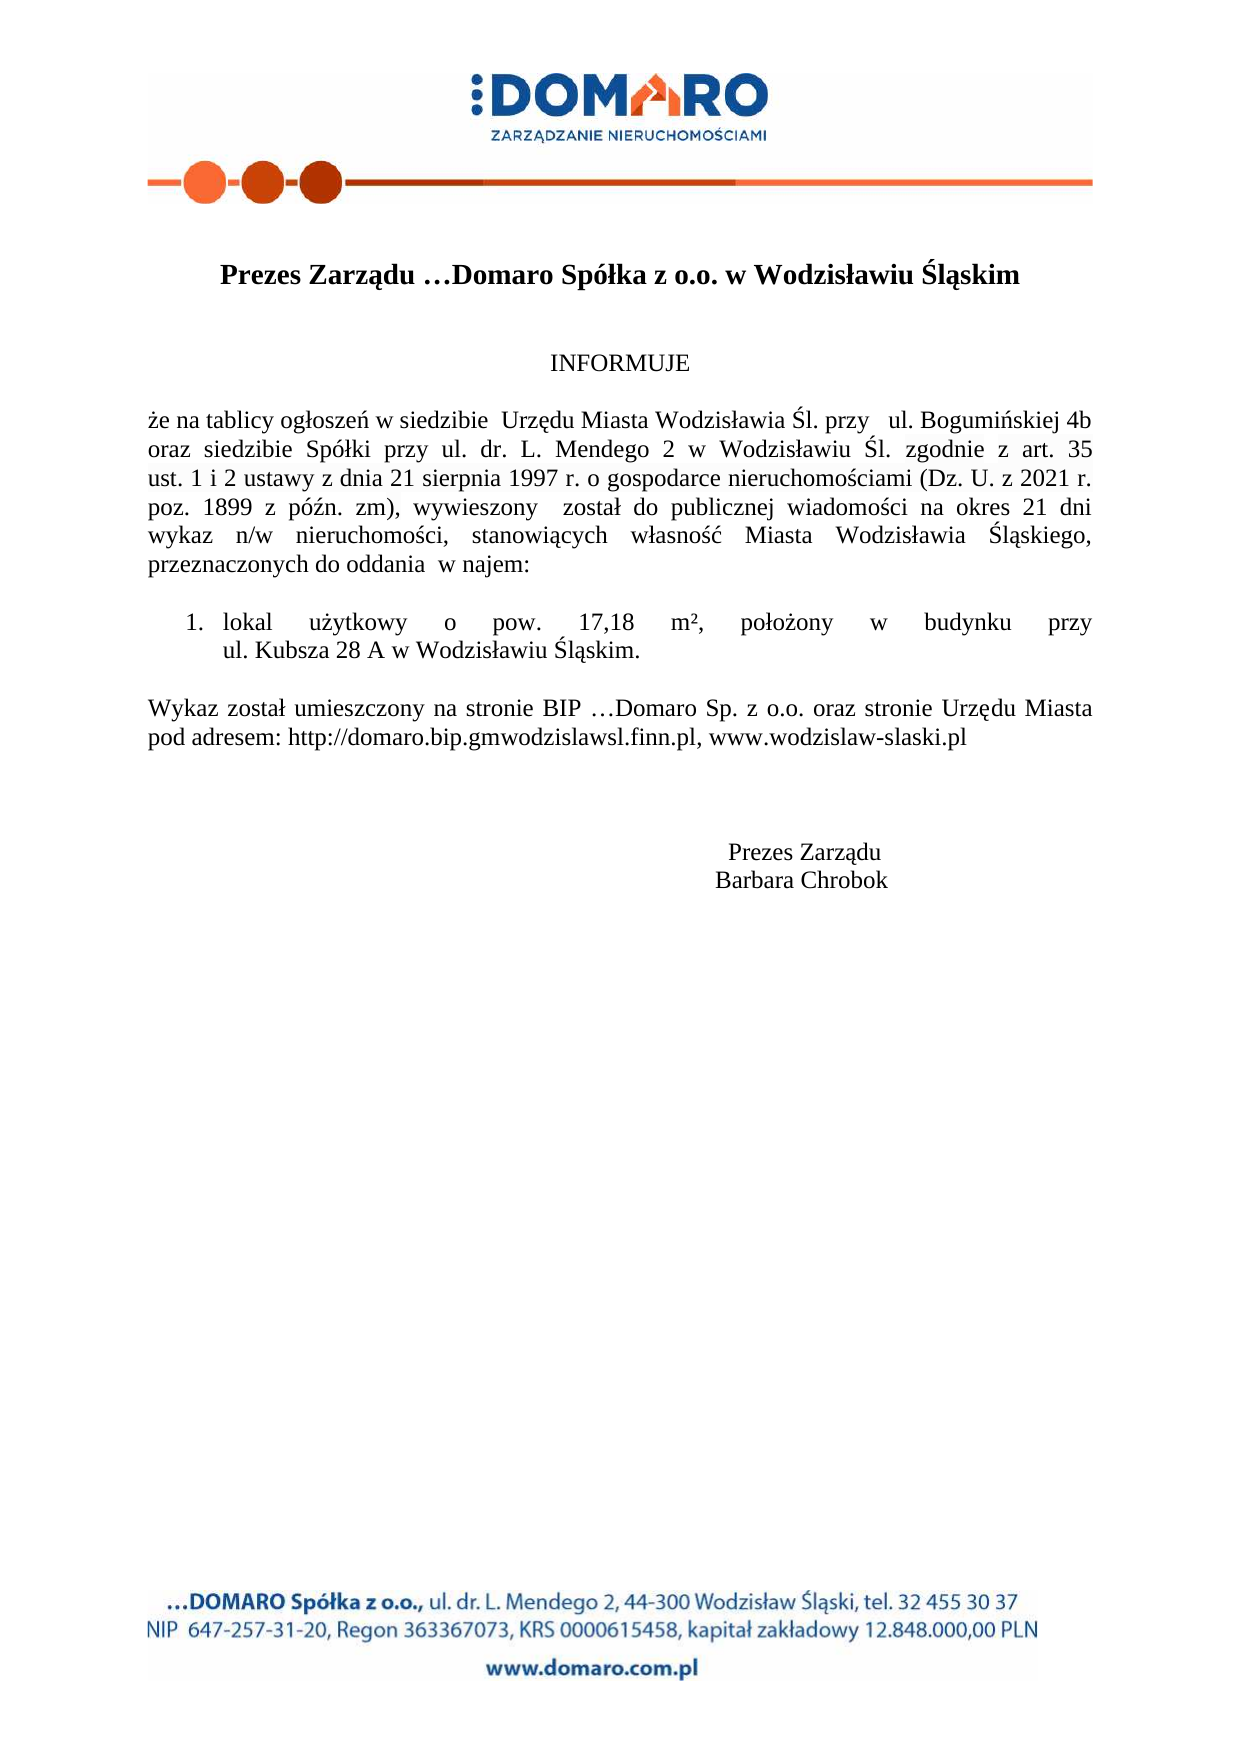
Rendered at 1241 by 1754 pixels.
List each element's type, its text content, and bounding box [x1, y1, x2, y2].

text Wykaz został umieszczony na stronie BIP …Domaro Sp. z o.o. oraz stronie Urzędu Miasta pod adresem: http://domaro.bip.gmwodzislawsl.finn.pl, www.wodzislaw-slaski.pl [148, 693, 1093, 750]
text Prezes Zarządu …Domaro Spółka z o.o. w Wodzisławiu Śląskim [148, 257, 1093, 290]
text INFORMUJE [148, 348, 1093, 377]
text Prezes Zarządu [148, 837, 1093, 865]
picture [147, 1590, 1038, 1681]
list lokal użytkowy o pow. 17,18 m², położony w budynku przy ul. Kubsza 28 A w Wodzisławiu Śląskim. [185, 607, 1093, 664]
picture [147, 73, 1093, 204]
text Barbara Chrobok [148, 865, 1093, 894]
text że na tablicy ogłoszeń w siedzibie Urzędu Miasta Wodzisławia Śl. przy ul. Bogumińskiej 4b oraz siedzibie Spółki przy ul. dr. L. Mendego 2 w Wodzisławiu Śl. zgodnie z art. 35 ust. 1 i 2 ustawy z dnia 21 sierpnia 1997 r. o gospodarce nieruchomościami (Dz. U. z 2021 r. poz. 1899 z późn. zm), wywieszony został do publicznej wiadomości na okres 21 dni wykaz n/w nieruchomości, stanowiących własność Miasta Wodzisławia Śląskiego, przeznaczonych do oddania w najem: [148, 405, 1093, 578]
